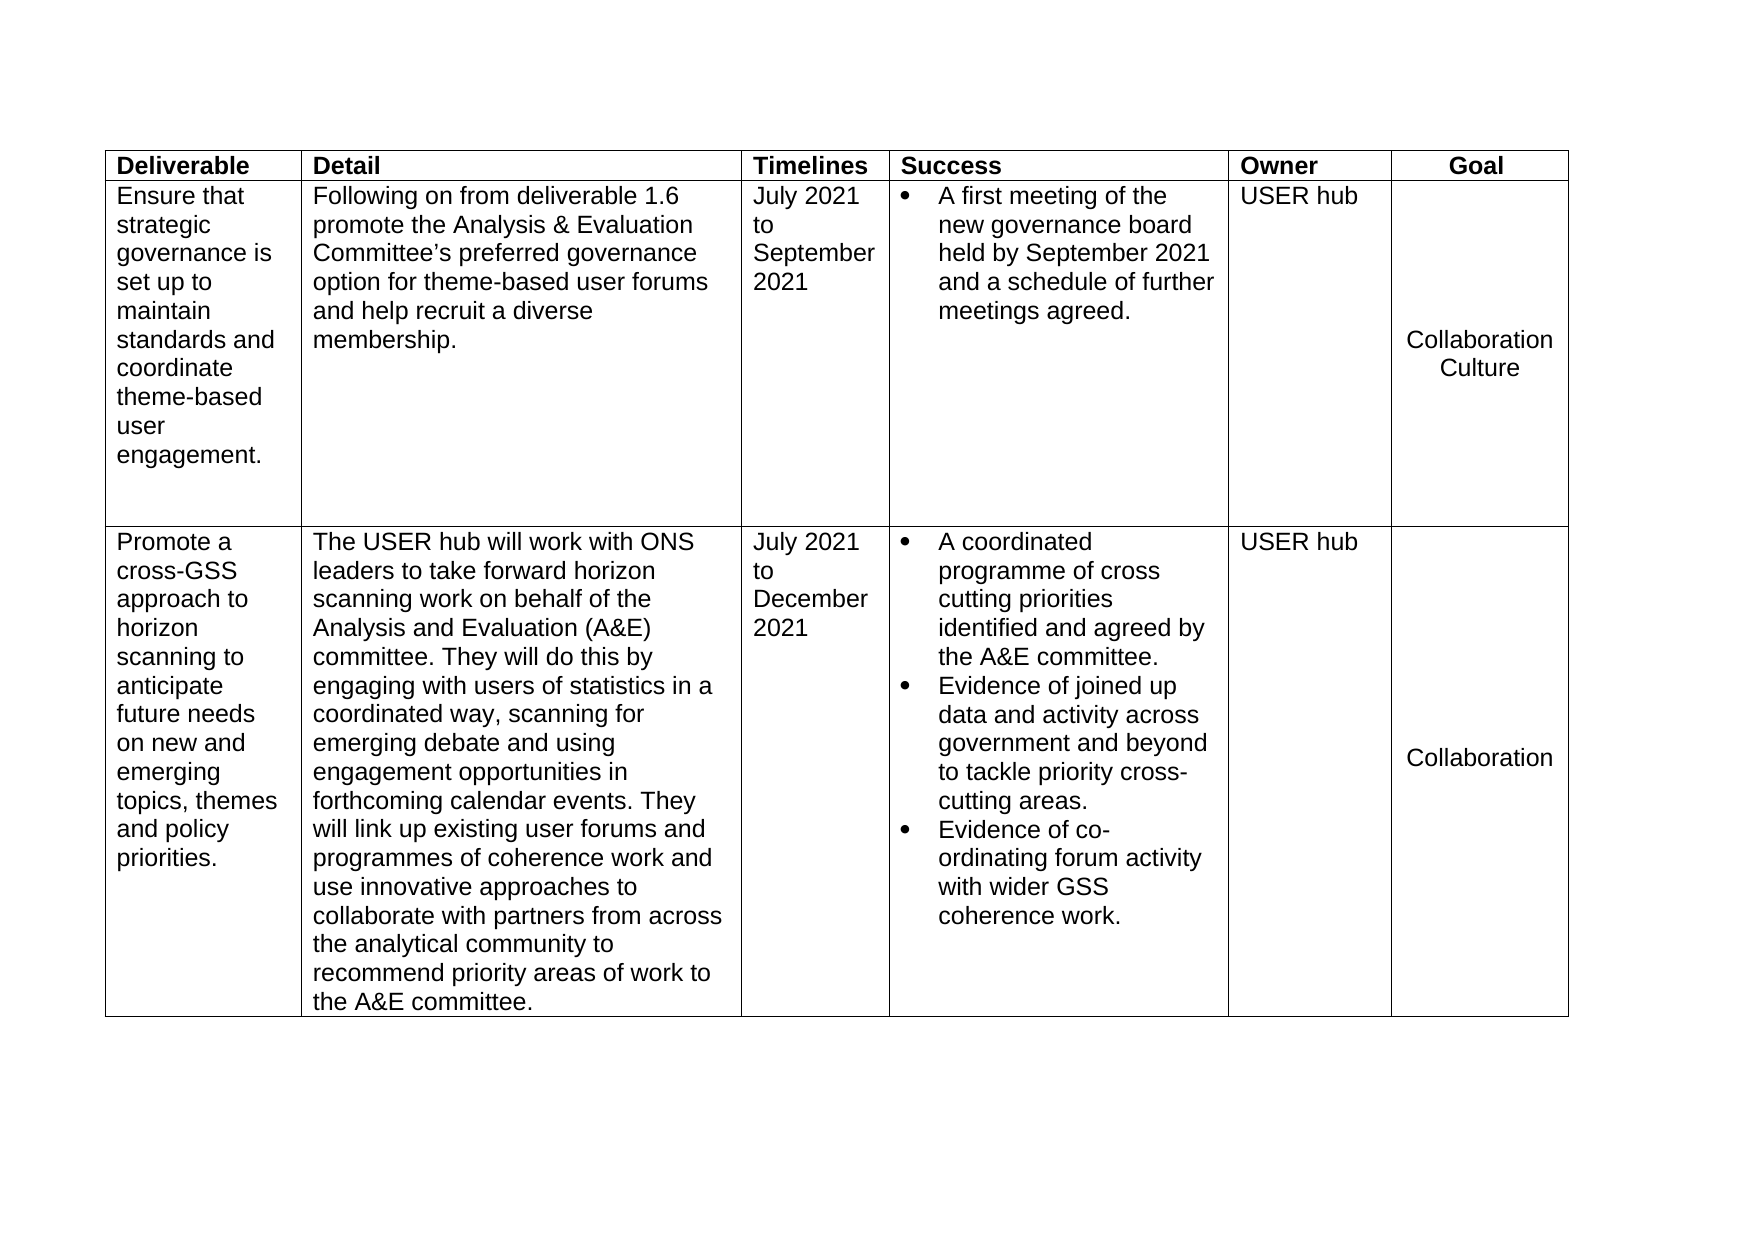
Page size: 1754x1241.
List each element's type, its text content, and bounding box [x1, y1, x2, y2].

table_header Detail [302, 151, 741, 180]
table_cell Promote a cross-GSS approach to horizon scanning to anticipate future needs on new and emerging topics, themes and policy priorities. [106, 527, 301, 1016]
table_cell A coordinated programme of cross cutting priorities identified and agreed by the A&E committee. Evidence of joined up data and activity across government and beyond to tackle priority cross-cutting areas. Evidence of co-ordinating forum activity with wider GSS coherence work. [890, 527, 1228, 1016]
table_cell USER hub [1229, 181, 1391, 526]
table_header Deliverable [106, 151, 301, 180]
table_cell Collaboration Culture [1392, 181, 1568, 526]
table_cell Collaboration [1392, 527, 1568, 1016]
table_cell The USER hub will work with ONS leaders to take forward horizon scanning work on behalf of the Analysis and Evaluation (A&E) committee. They will do this by engaging with users of statistics in a coordinated way, scanning for emerging debate and using engagement opportunities in forthcoming calendar events. They will link up existing user forums and programmes of coherence work and use innovative approaches to collaborate with partners from across the analytical community to recommend priority areas of work to the A&E committee. [302, 527, 741, 1016]
table_cell USER hub [1229, 527, 1391, 1016]
table_cell Ensure that strategic governance is set up to maintain standards and coordinate theme-based user engagement. [106, 181, 301, 526]
table_header Goal [1392, 151, 1568, 180]
table_cell Following on from deliverable 1.6 promote the Analysis & Evaluation Committee’s preferred governance option for theme-based user forums and help recruit a diverse membership. [302, 181, 741, 526]
table_cell July 2021 to September 2021 [742, 181, 889, 526]
table_header Timelines [742, 151, 889, 180]
table_header Success [890, 151, 1228, 180]
table_header Owner [1229, 151, 1391, 180]
table_cell July 2021 to December 2021 [742, 527, 889, 1016]
table_cell A first meeting of the new governance board held by September 2021 and a schedule of further meetings agreed. [890, 181, 1228, 526]
